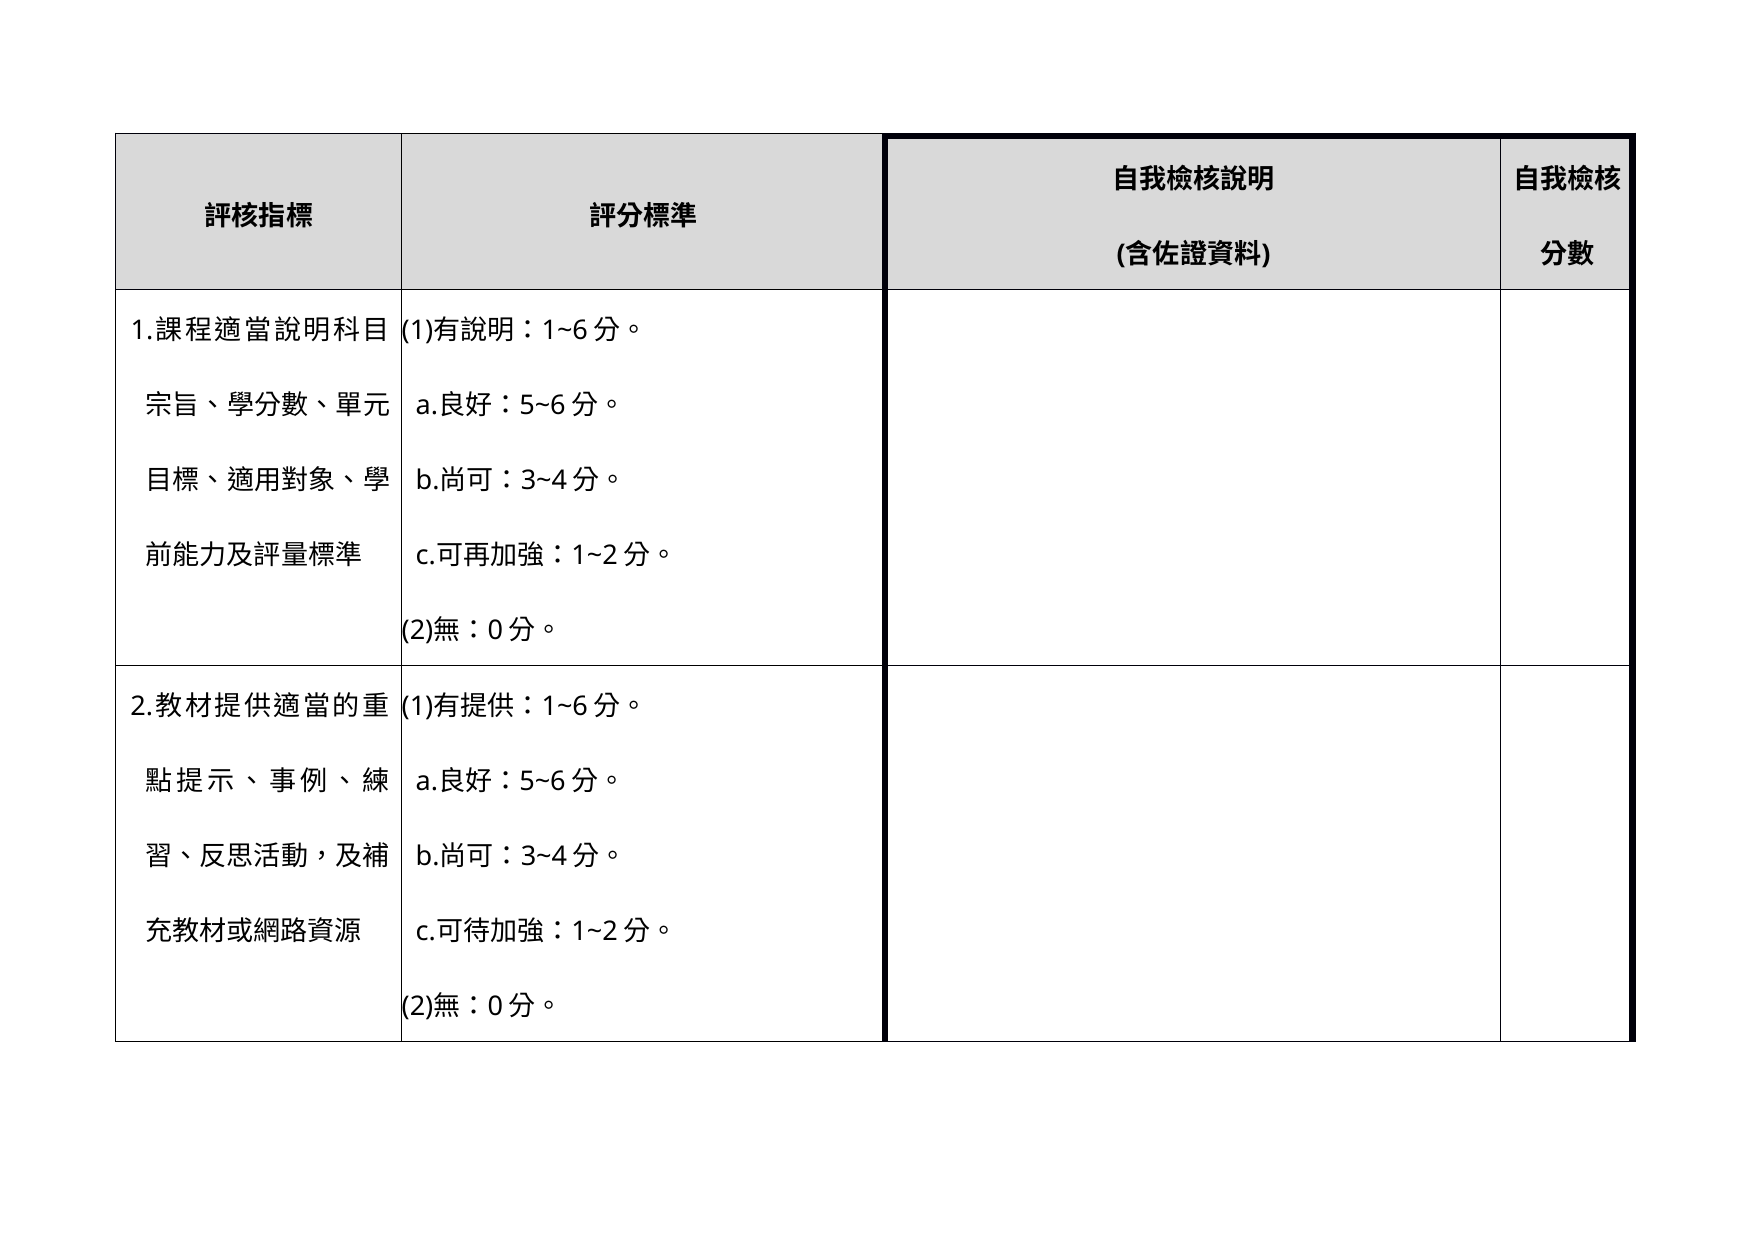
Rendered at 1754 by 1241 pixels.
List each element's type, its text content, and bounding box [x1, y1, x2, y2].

table_header 評核指標 [116, 134, 401, 289]
table_cell (1)有說明：1~6分。 a.良好：5~6分。 b.尚可：3~4分。 c.可再加強：1~2分。 (2)無：0分。 [402, 290, 882, 665]
table_cell [888, 290, 1500, 665]
table_cell 2.教材提供適當的重點提示、事例、練習、反思活動，及補充教材或網路資源 [116, 666, 401, 1041]
table_cell [1501, 666, 1629, 1041]
table_cell [1501, 290, 1629, 665]
table_header 自我檢核說明 (含佐證資料) [888, 139, 1500, 289]
table_cell 1.課程適當說明科目宗旨、學分數、單元目標、適用對象、學前能力及評量標準 [116, 290, 401, 665]
table_header 自我檢核分數 [1501, 139, 1629, 289]
table_cell [888, 666, 1500, 1041]
table_cell (1)有提供：1~6分。 a.良好：5~6分。 b.尚可：3~4分。 c.可待加強：1~2分。 (2)無：0分。 [402, 666, 882, 1041]
table_header 評分標準 [402, 134, 882, 289]
